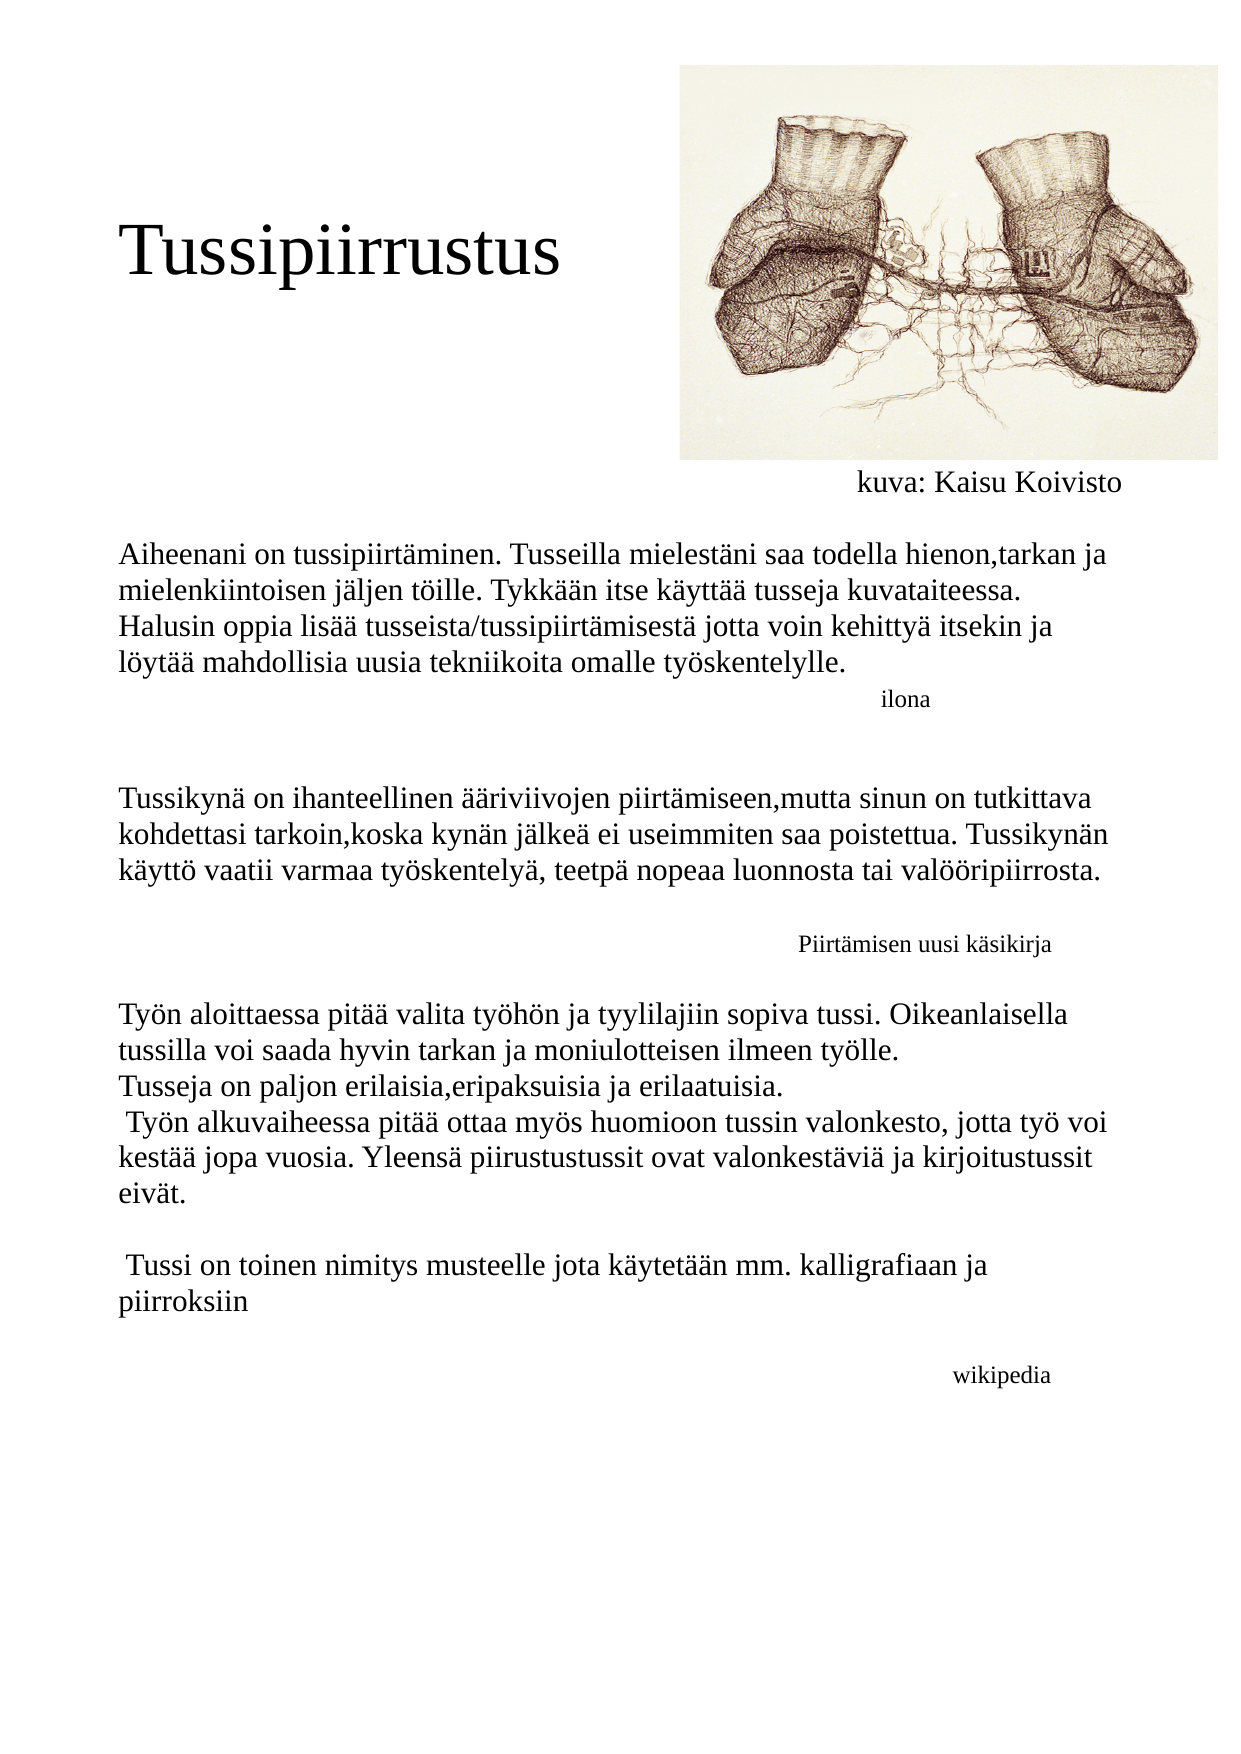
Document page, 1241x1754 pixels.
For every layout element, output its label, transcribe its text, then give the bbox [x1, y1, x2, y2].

text Tussi on toinen nimitys musteelle jota käytetään mm. kalligrafiaan ja piirroksiin [118, 1247, 1122, 1318]
text ilona [118, 679, 1122, 715]
text kuva: Kaisu Koivisto [118, 463, 1122, 499]
text Aiheenani on tussipiirtäminen. Tusseilla mielestäni saa todella hienon,tarkan ja mielenkiintoisen jäljen töille. Tykkään itse käyttää tusseja kuvataiteessa. Halusin oppia lisää tusseista/tussipiirtämisestä jotta voin kehittyä itsekin ja löytää mahdollisia uusia tekniikoita omalle työskentelylle. [118, 535, 1122, 679]
text wikipedia [118, 1354, 1122, 1390]
text Työn aloittaessa pitää valita työhön ja tyylilajiin sopiva tussi. Oikeanlaisella tussilla voi saada hyvin tarkan ja moniulotteisen ilmeen työlle. [118, 995, 1122, 1067]
text Piirtämisen uusi käsikirja [118, 923, 1122, 959]
text Tussipiirrustus [118, 204, 679, 291]
text Työn alkuvaiheessa pitää ottaa myös huomioon tussin valonkesto, jotta työ voi kestää jopa vuosia. Yleensä piirustustussit ovat valonkestäviä ja kirjoitustussit eivät. [118, 1103, 1122, 1211]
text Tusseja on paljon erilaisia,eripaksuisia ja erilaatuisia. [118, 1067, 1122, 1103]
text Tussikynä on ihanteellinen ääriviivojen piirtämiseen,mutta sinun on tutkittava kohdettasi tarkoin,koska kynän jälkeä ei useimmiten saa poistettua. Tussikynän käyttö vaatii varmaa työskentelyä, teetpä nopeaa luonnosta tai valööripiirrosta. [118, 779, 1122, 887]
picture [679, 65, 1219, 460]
